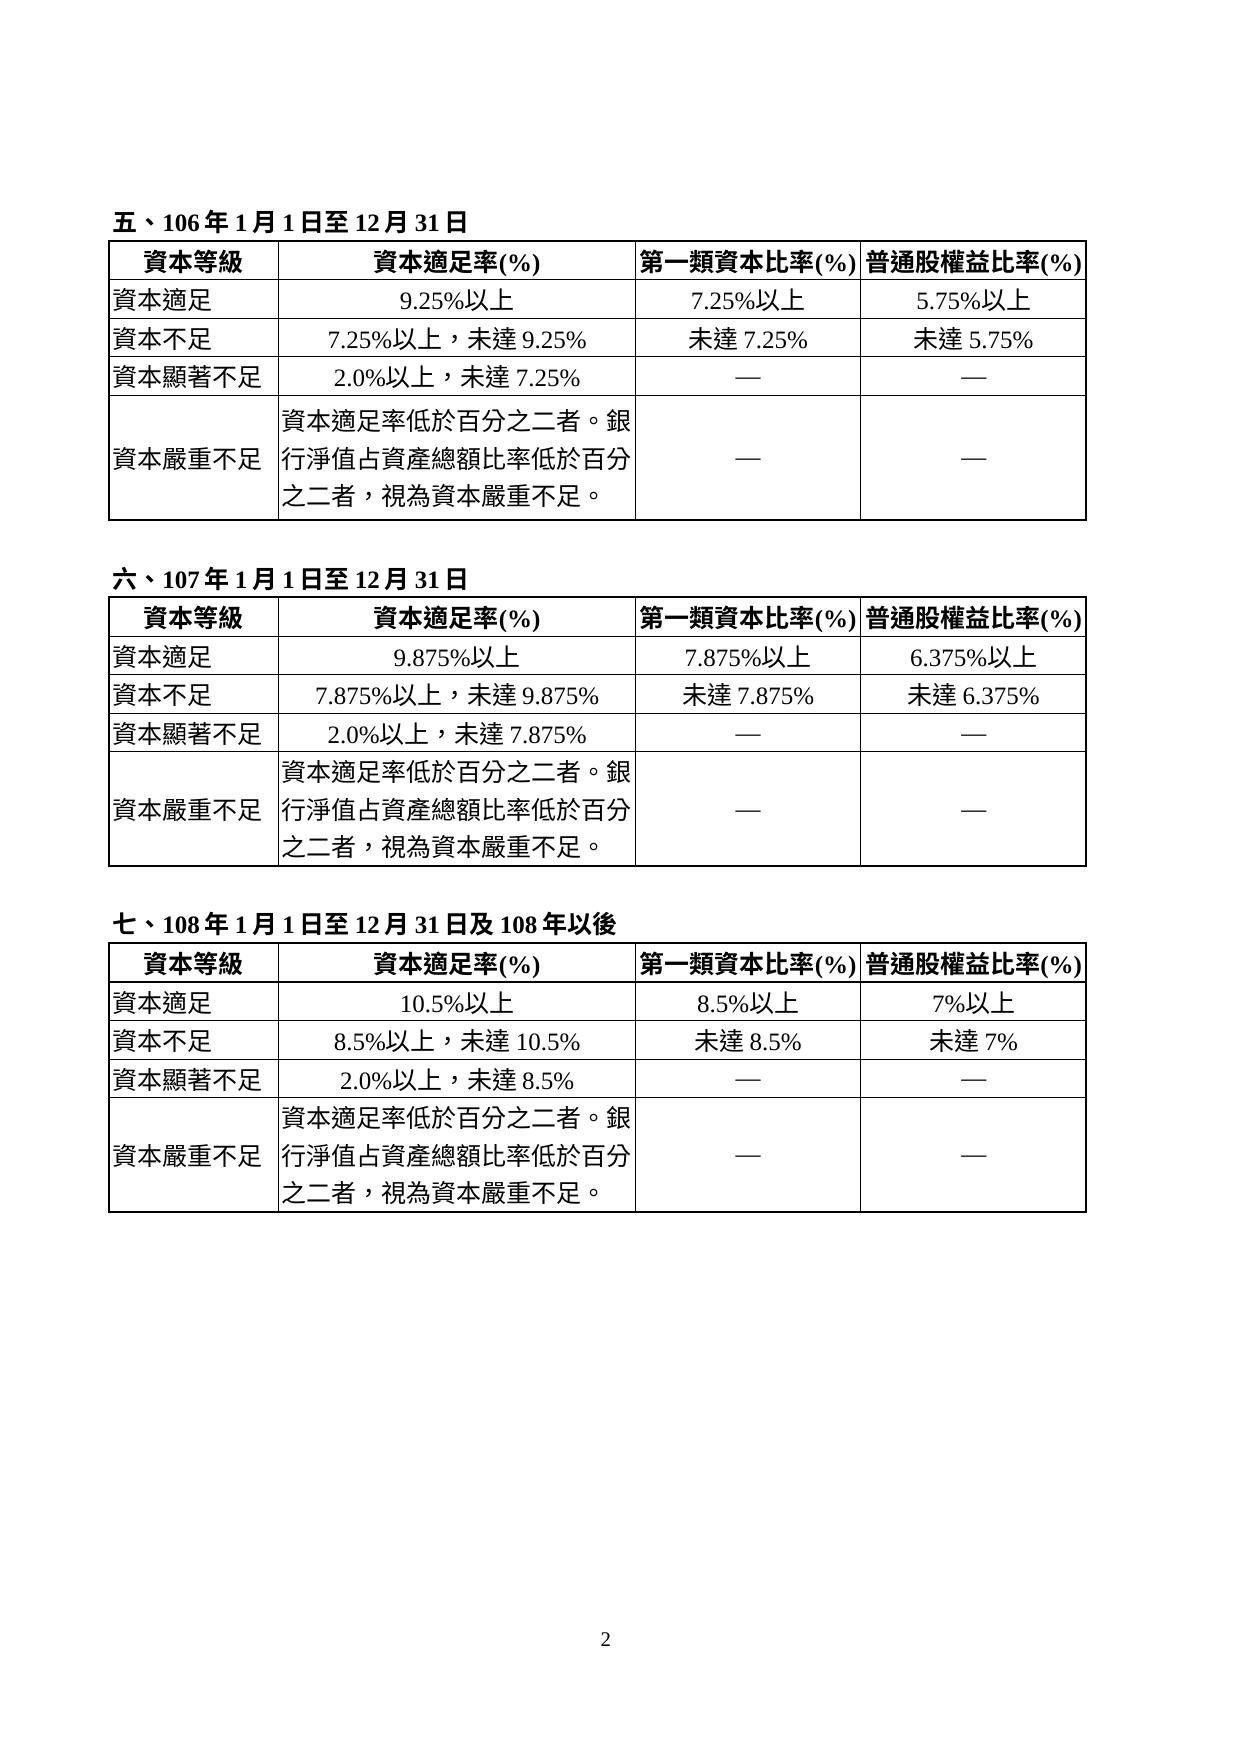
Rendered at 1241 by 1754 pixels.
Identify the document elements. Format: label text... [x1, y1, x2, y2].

table_cell 7.875%以上，未達9.875% [279, 675, 635, 713]
table_cell 資本適足率低於百分之二者。銀行淨值占資產總額比率低於百分之二者，視為資本嚴重不足。 [279, 1098, 635, 1211]
table_cell 普通股權益比率(%) [861, 944, 1085, 981]
table_cell 9.25%以上 [279, 280, 635, 318]
table_cell 資本適足 [110, 637, 278, 674]
table_cell 8.5%以上，未達10.5% [279, 1021, 635, 1058]
table_cell 普通股權益比率(%) [861, 598, 1085, 636]
table_cell 2.0%以上，未達8.5% [279, 1060, 635, 1097]
table_cell — [861, 396, 1085, 519]
table_header 六、107年1月1日至12月31日 [109, 559, 1086, 596]
table_cell 7.875%以上 [636, 637, 860, 674]
table_cell 第一類資本比率(%) [636, 598, 860, 636]
table_cell — [861, 1098, 1085, 1211]
table_cell — [861, 357, 1085, 395]
table_cell 9.875%以上 [279, 637, 635, 674]
table_cell 資本不足 [110, 319, 278, 356]
table_cell 第一類資本比率(%) [636, 944, 860, 981]
table_cell 6.375%以上 [861, 637, 1085, 674]
table_cell 未達5.75% [861, 319, 1085, 356]
table_cell — [636, 357, 860, 395]
table_cell 未達7.875% [636, 675, 860, 713]
table_cell 未達6.375% [861, 675, 1085, 713]
table_cell — [636, 1060, 860, 1097]
table_cell 7.25%以上，未達9.25% [279, 319, 635, 356]
table_cell — [861, 714, 1085, 751]
table_cell 2.0%以上，未達7.25% [279, 357, 635, 395]
table_cell 資本顯著不足 [110, 714, 278, 751]
table_cell 資本顯著不足 [110, 357, 278, 395]
table_cell 資本等級 [110, 944, 278, 981]
table_cell 資本適足 [110, 983, 278, 1020]
table_cell 資本嚴重不足 [110, 752, 278, 865]
table_cell 5.75%以上 [861, 280, 1085, 318]
table_cell 未達8.5% [636, 1021, 860, 1058]
table_cell 7.25%以上 [636, 280, 860, 318]
table_cell 2.0%以上，未達7.875% [279, 714, 635, 751]
table_cell 資本適足率(%) [279, 242, 635, 279]
table_cell 資本嚴重不足 [110, 1098, 278, 1211]
table_cell — [861, 752, 1085, 865]
table_header 七、108年1月1日至12月31日及108年以後 [109, 904, 1086, 942]
table_cell 10.5%以上 [279, 983, 635, 1020]
table_cell 資本等級 [110, 598, 278, 636]
table_cell 資本適足率(%) [279, 944, 635, 981]
table_cell 資本嚴重不足 [110, 396, 278, 519]
table_cell 7%以上 [861, 983, 1085, 1020]
table_cell 資本適足率(%) [279, 598, 635, 636]
table_cell 8.5%以上 [636, 983, 860, 1020]
table_cell — [636, 714, 860, 751]
table_cell 資本等級 [110, 242, 278, 279]
table_cell 資本適足 [110, 280, 278, 318]
table_cell 資本適足率低於百分之二者。銀行淨值占資產總額比率低於百分之二者，視為資本嚴重不足。 [279, 396, 635, 519]
table_cell 資本不足 [110, 675, 278, 713]
table_cell 資本適足率低於百分之二者。銀行淨值占資產總額比率低於百分之二者，視為資本嚴重不足。 [279, 752, 635, 865]
table_cell 資本不足 [110, 1021, 278, 1058]
table_cell — [861, 1060, 1085, 1097]
table_cell 第一類資本比率(%) [636, 242, 860, 279]
table_cell 未達7.25% [636, 319, 860, 356]
table_cell 普通股權益比率(%) [861, 242, 1085, 279]
table_cell 資本顯著不足 [110, 1060, 278, 1097]
table_header 五、106年1月1日至12月31日 [109, 202, 1086, 239]
table_cell — [636, 396, 860, 519]
table_cell — [636, 1098, 860, 1211]
table_cell 未達7% [861, 1021, 1085, 1058]
table_cell — [636, 752, 860, 865]
